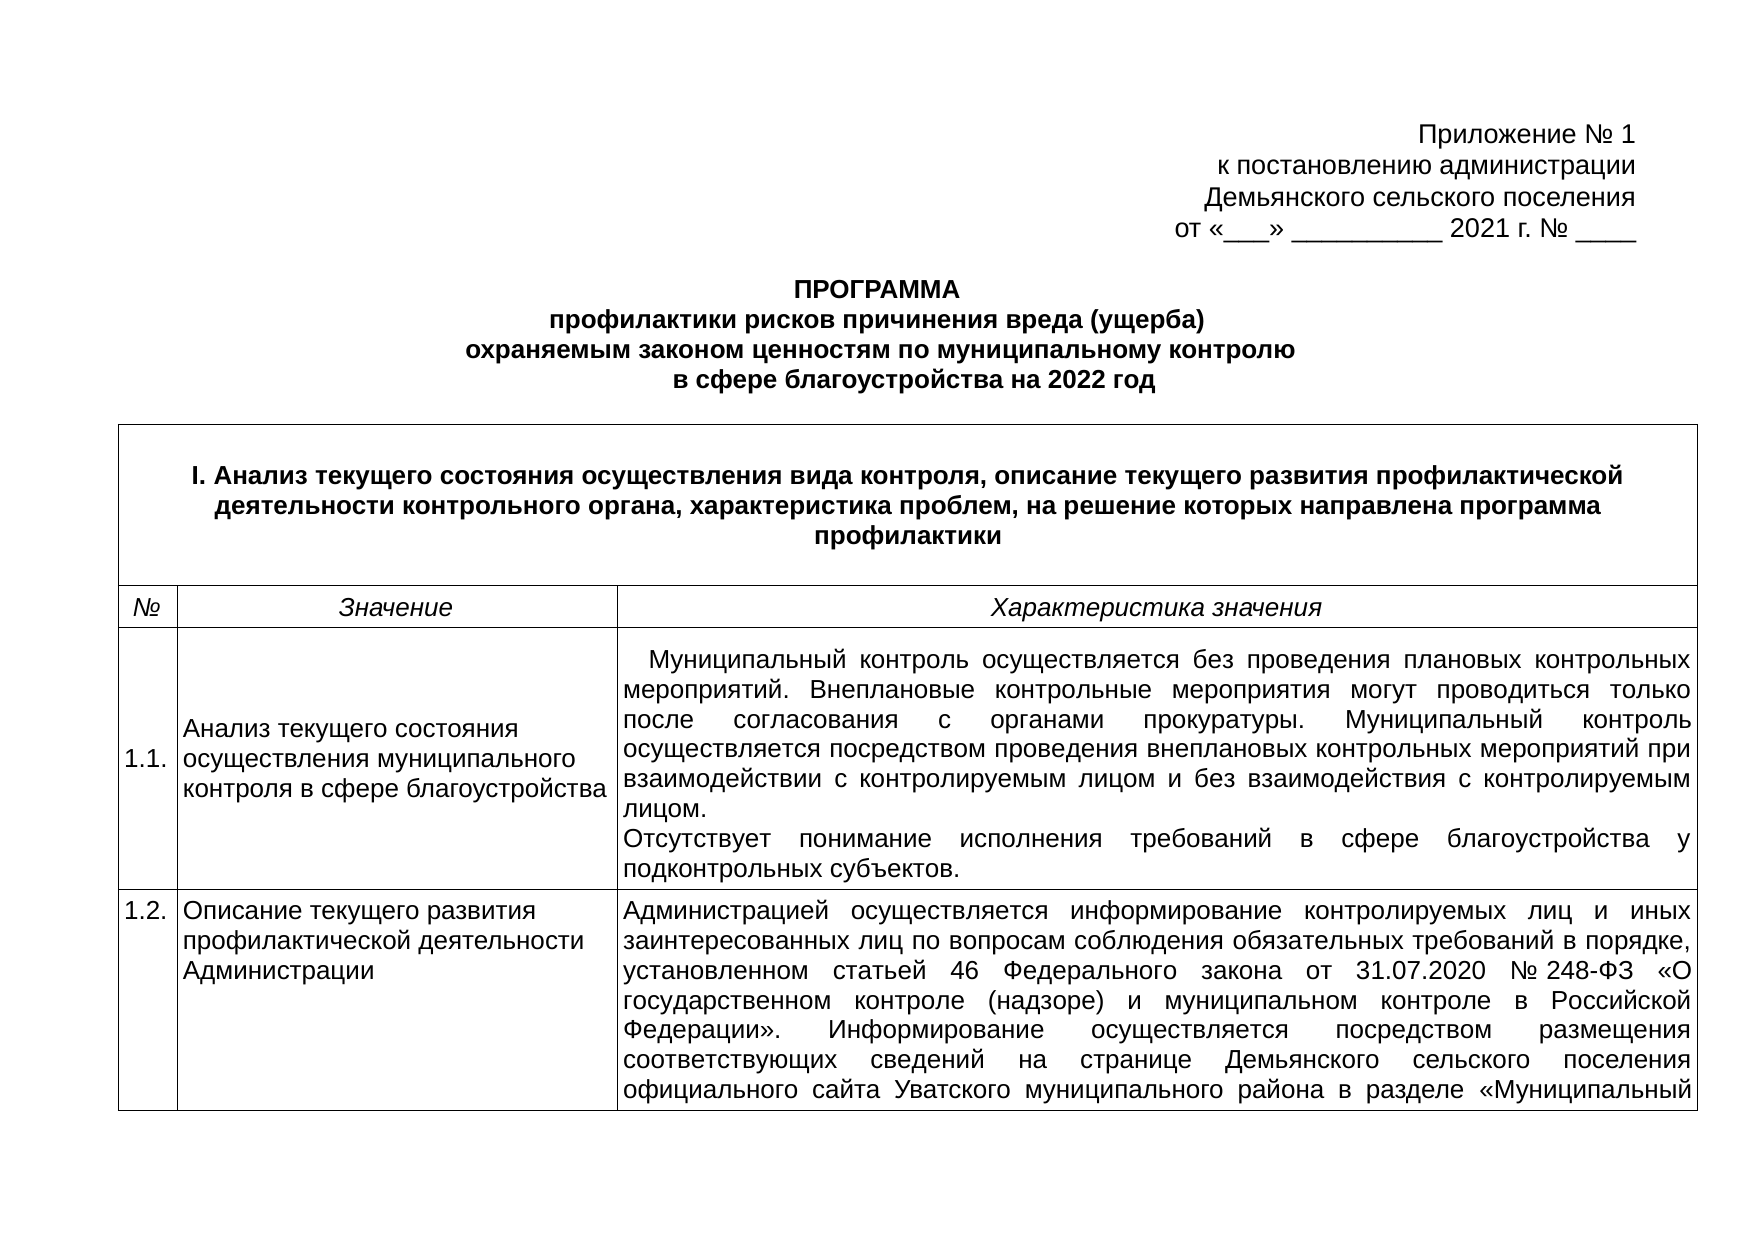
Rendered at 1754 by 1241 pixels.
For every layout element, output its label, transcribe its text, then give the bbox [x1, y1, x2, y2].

table_cell Администрацией осуществляется информирование контролируемых лиц и иных заинтересованных лиц по вопросам соблюдения обязательных требований в порядке, установленном статьей 46 Федерального закона от 31.07.2020 № 248-ФЗ «О государственном контроле (надзоре) и муниципальном контроле в Российской Федерации». Информирование осуществляется посредством размещения соответствующих сведений на странице Демьянского сельского поселения официального сайта Уватского муниципального района в разделе «Муниципальный [618, 890, 1697, 1110]
table_cell Характеристика значения [618, 586, 1697, 627]
table_header I. Анализ текущего состояния осуществления вида контроля, описание текущего развития профилактической деятельности контрольного органа, характеристика проблем, на решение которых направлена программа профилактики [119, 425, 1697, 585]
text в сфере благоустройства на 2022 год [118, 364, 1636, 394]
table_cell Анализ текущего состояния осуществления муниципального контроля в сфере благоустройства [178, 628, 617, 889]
table_cell 1.1. [119, 628, 177, 889]
text от «___» __________ 2021 г. № ____ [118, 212, 1636, 243]
text профилактики рисков причинения вреда (ущерба) [118, 304, 1636, 334]
text Приложение № 1 [118, 118, 1636, 149]
table_cell Значение [178, 586, 617, 627]
text Демьянского сельского поселения [118, 181, 1636, 212]
table_cell 1.2. [119, 890, 177, 1110]
table_cell № [119, 586, 177, 627]
table_cell Муниципальный контроль осуществляется без проведения плановых контрольных мероприятий. Внеплановые контрольные мероприятия могут проводиться только после согласования с органами прокуратуры. Муниципальный контроль осуществляется посредством проведения внеплановых контрольных мероприятий при взаимодействии с контролируемым лицом и без взаимодействия с контролируемым лицом. Отсутствует понимание исполнения требований в сфере благоустройства у подконтрольных субъектов. [618, 628, 1697, 889]
table_cell Описание текущего развития профилактической деятельности Администрации [178, 890, 617, 1110]
text к постановлению администрации [118, 149, 1636, 181]
text ПРОГРАММА [118, 274, 1636, 304]
text охраняемым законом ценностям по муниципальному контролю [118, 334, 1636, 364]
